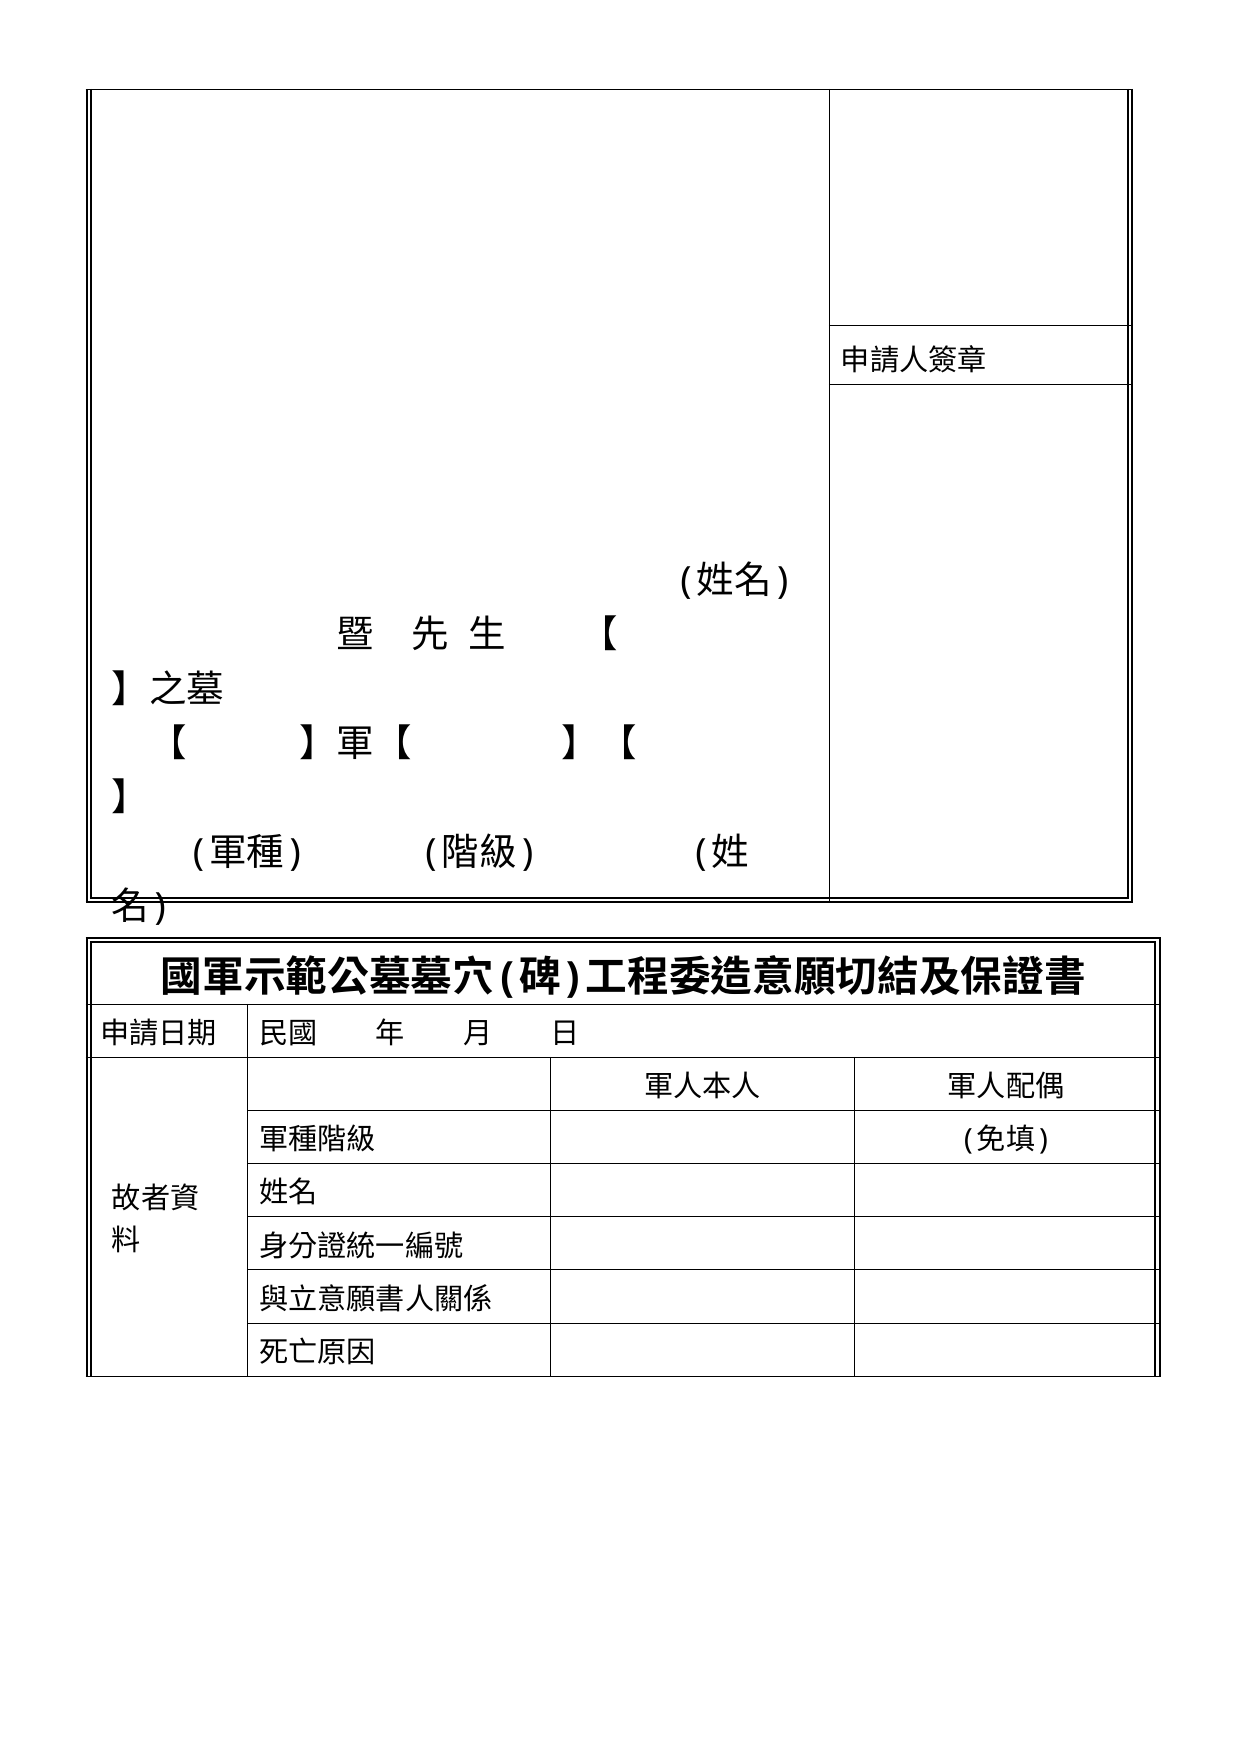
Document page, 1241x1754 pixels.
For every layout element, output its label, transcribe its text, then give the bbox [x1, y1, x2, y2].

table_cell (免填) [855, 1111, 1154, 1163]
table_cell [551, 1270, 854, 1322]
table_cell 軍人配偶 [855, 1058, 1154, 1110]
table_cell [551, 1324, 854, 1376]
table_cell [830, 90, 1127, 325]
table_cell [248, 1058, 550, 1110]
table_cell [551, 1111, 854, 1163]
table_cell [855, 1270, 1154, 1322]
table_cell [551, 1164, 854, 1216]
table_cell [551, 1217, 854, 1269]
table_cell 軍種階級 [248, 1111, 550, 1163]
table_cell [855, 1164, 1154, 1216]
table_cell 死亡原因 [248, 1324, 550, 1376]
table_cell 身分證統一編號 [248, 1217, 550, 1269]
table_cell 申請人簽章 [830, 326, 1127, 384]
table_cell [855, 1324, 1154, 1376]
table_cell 故者資料 [92, 1058, 247, 1376]
table_cell 與立意願書人關係 [248, 1270, 550, 1322]
table_header 國軍示範公墓墓穴(碑)工程委造意願切結及保證書 [92, 943, 1154, 1004]
table_cell 申請日期 [92, 1005, 247, 1057]
table_cell [855, 1217, 1154, 1269]
table_cell 姓名 [248, 1164, 550, 1216]
table_cell 軍人本人 [551, 1058, 854, 1110]
table_cell 民國 年 月 日 [248, 1005, 1154, 1057]
table_cell 中華民國 年 月 日生 中華民國 年 月 日歿 (姓名) 暨 先 生 【 】之墓 【 】軍【 】【 】 (軍種) (階級) (姓名) 中華民國 年 月 日生 中華民國 年 月 日歿 [92, 90, 829, 897]
table_cell [830, 385, 1127, 897]
